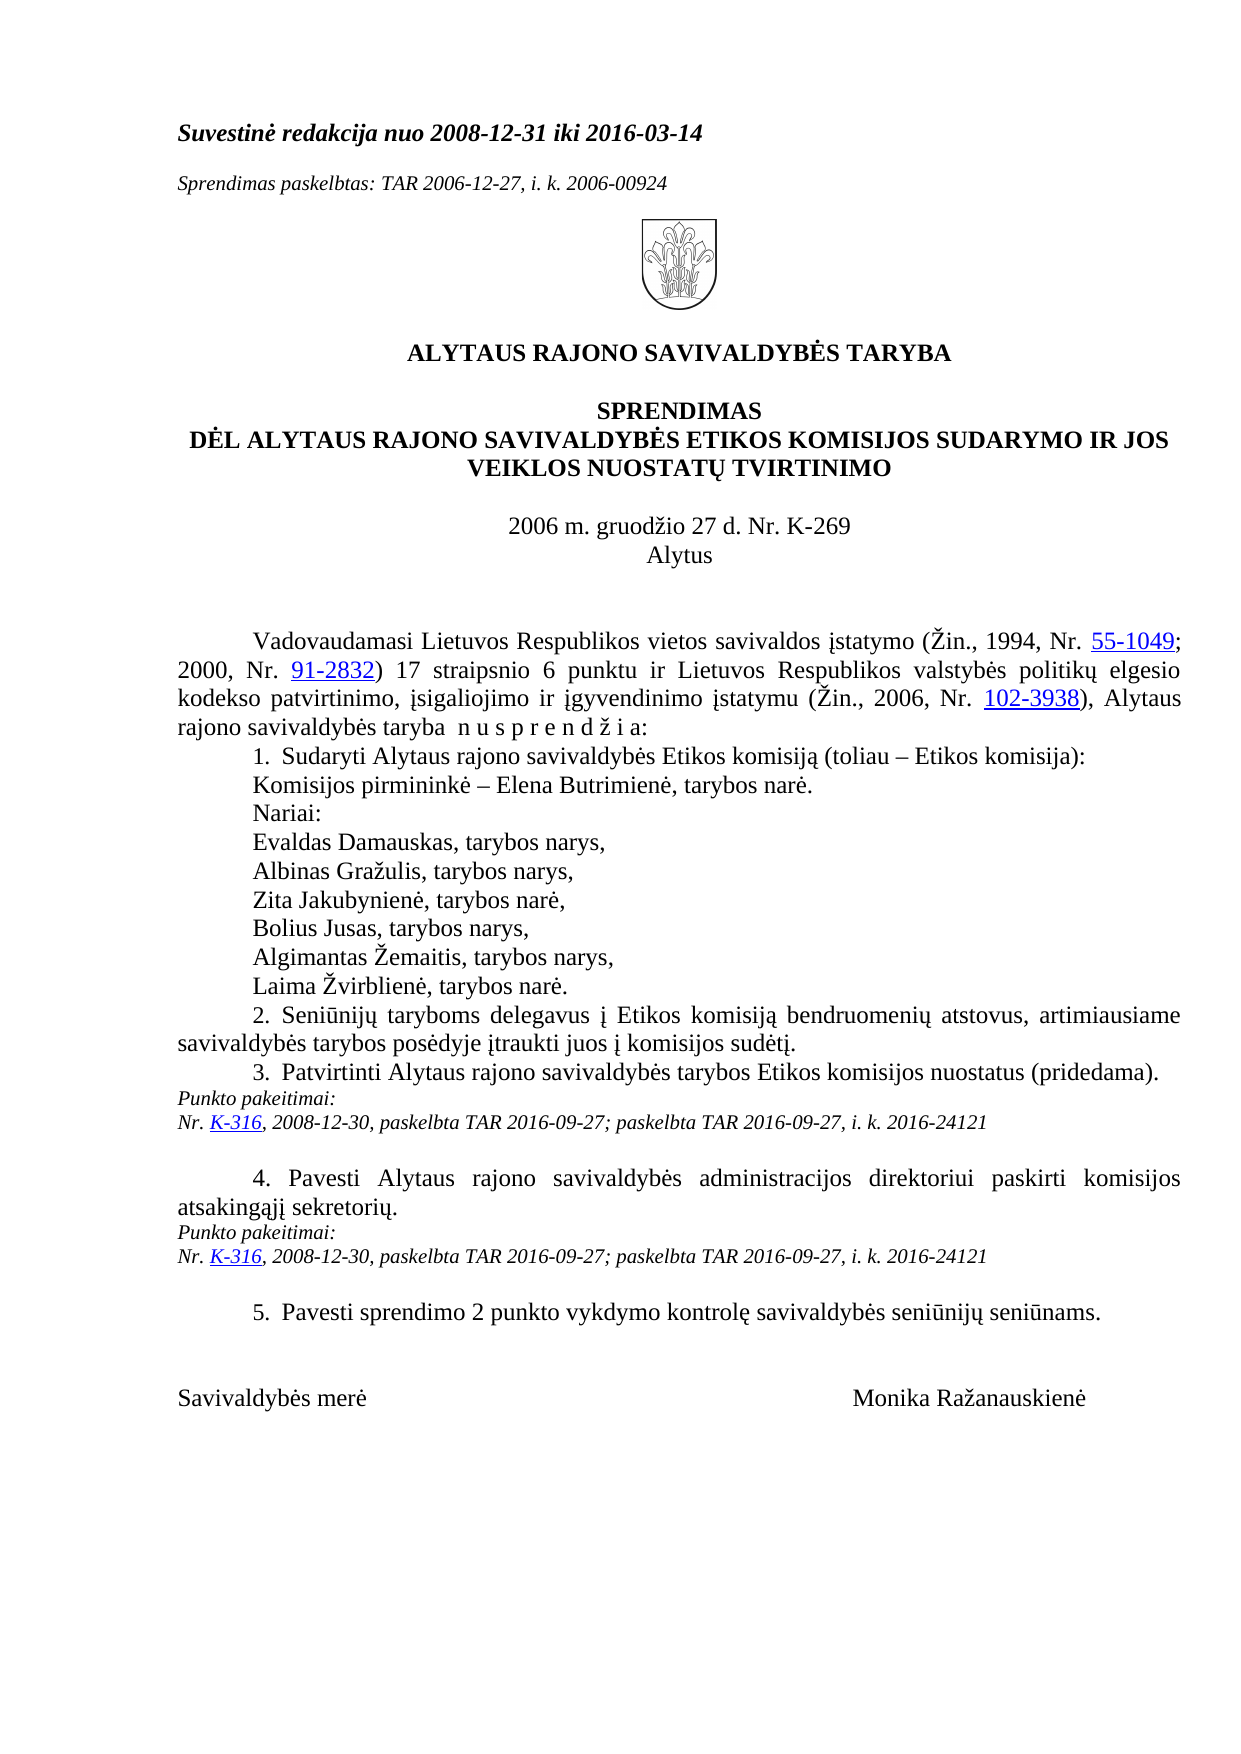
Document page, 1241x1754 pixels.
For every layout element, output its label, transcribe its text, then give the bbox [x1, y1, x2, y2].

text Nariai: [177, 798, 1181, 827]
text Laima Žvirblienė, tarybos narė. [177, 971, 1181, 1000]
text 2006 m. gruodžio 27 d. Nr. K-269 [177, 511, 1181, 540]
text Bolius Jusas, tarybos narys, [177, 913, 1181, 942]
text 1. Sudaryti Alytaus rajono savivaldybės Etikos komisiją (toliau – Etikos komisija): [177, 741, 1181, 770]
text DĖL ALYTAUS RAJONO SAVIVALDYBĖS ETIKOS KOMISIJOS SUDARYMO IR JOS VEIKLOS NUOSTATŲ TVIRTINIMO [177, 425, 1181, 482]
text Nr. K-316, 2008-12-30, paskelbta TAR 2016-09-27; paskelbta TAR 2016-09-27, i. k. 2016-24121 [177, 1110, 1181, 1134]
text 3. Patvirtinti Alytaus rajono savivaldybės tarybos Etikos komisijos nuostatus (pridedama). [177, 1057, 1181, 1086]
text Zita Jakubynienė, tarybos narė, [177, 885, 1181, 913]
text 2. Seniūnijų taryboms delegavus į Etikos komisiją bendruomenių atstovus, artimiausiame savivaldybės tarybos posėdyje įtraukti juos į komisijos sudėtį. [177, 1000, 1181, 1057]
text Punkto pakeitimai: [177, 1086, 1181, 1110]
text Albinas Gražulis, tarybos narys, [177, 856, 1181, 885]
text Punkto pakeitimai: [177, 1220, 1181, 1244]
text Nr. K-316, 2008-12-30, paskelbta TAR 2016-09-27; paskelbta TAR 2016-09-27, i. k. 2016-24121 [177, 1244, 1181, 1268]
text ALYTAUS RAJONO SAVIVALDYBĖS TARYBA [177, 338, 1181, 367]
text Sprendimas paskelbtas: TAR 2006-12-27, i. k. 2006-00924 [177, 171, 1181, 195]
text SPRENDIMAS [177, 396, 1181, 425]
text Suvestinė redakcija nuo 2008-12-31 iki 2016-03-14 [177, 118, 1181, 147]
text Alytus [177, 540, 1181, 568]
text Komisijos pirmininkė – Elena Butrimienė, tarybos narė. [177, 770, 1181, 798]
text Evaldas Damauskas, tarybos narys, [177, 827, 1181, 856]
text Savivaldybės merė Monika Ražanauskienė [177, 1383, 1181, 1412]
text 4. Pavesti Alytaus rajono savivaldybės administracijos direktoriui paskirti komisijos atsakingąjį sekretorių. [177, 1163, 1181, 1220]
text Algimantas Žemaitis, tarybos narys, [177, 942, 1181, 971]
text 5. Pavesti sprendimo 2 punkto vykdymo kontrolę savivaldybės seniūnijų seniūnams. [177, 1297, 1181, 1326]
text Vadovaudamasi Lietuvos Respublikos vietos savivaldos įstatymo (Žin., 1994, Nr. 55-1049; 2000, Nr. 91-2832) 17 straipsnio 6 punktu ir Lietuvos Respublikos valstybės politikų elgesio kodekso patvirtinimo, įsigaliojimo ir įgyvendinimo įstatymu (Žin., 2006, Nr. 102-3938), Alytaus rajono savivaldybės taryba n u s p r e n d ž i a: [177, 626, 1181, 741]
